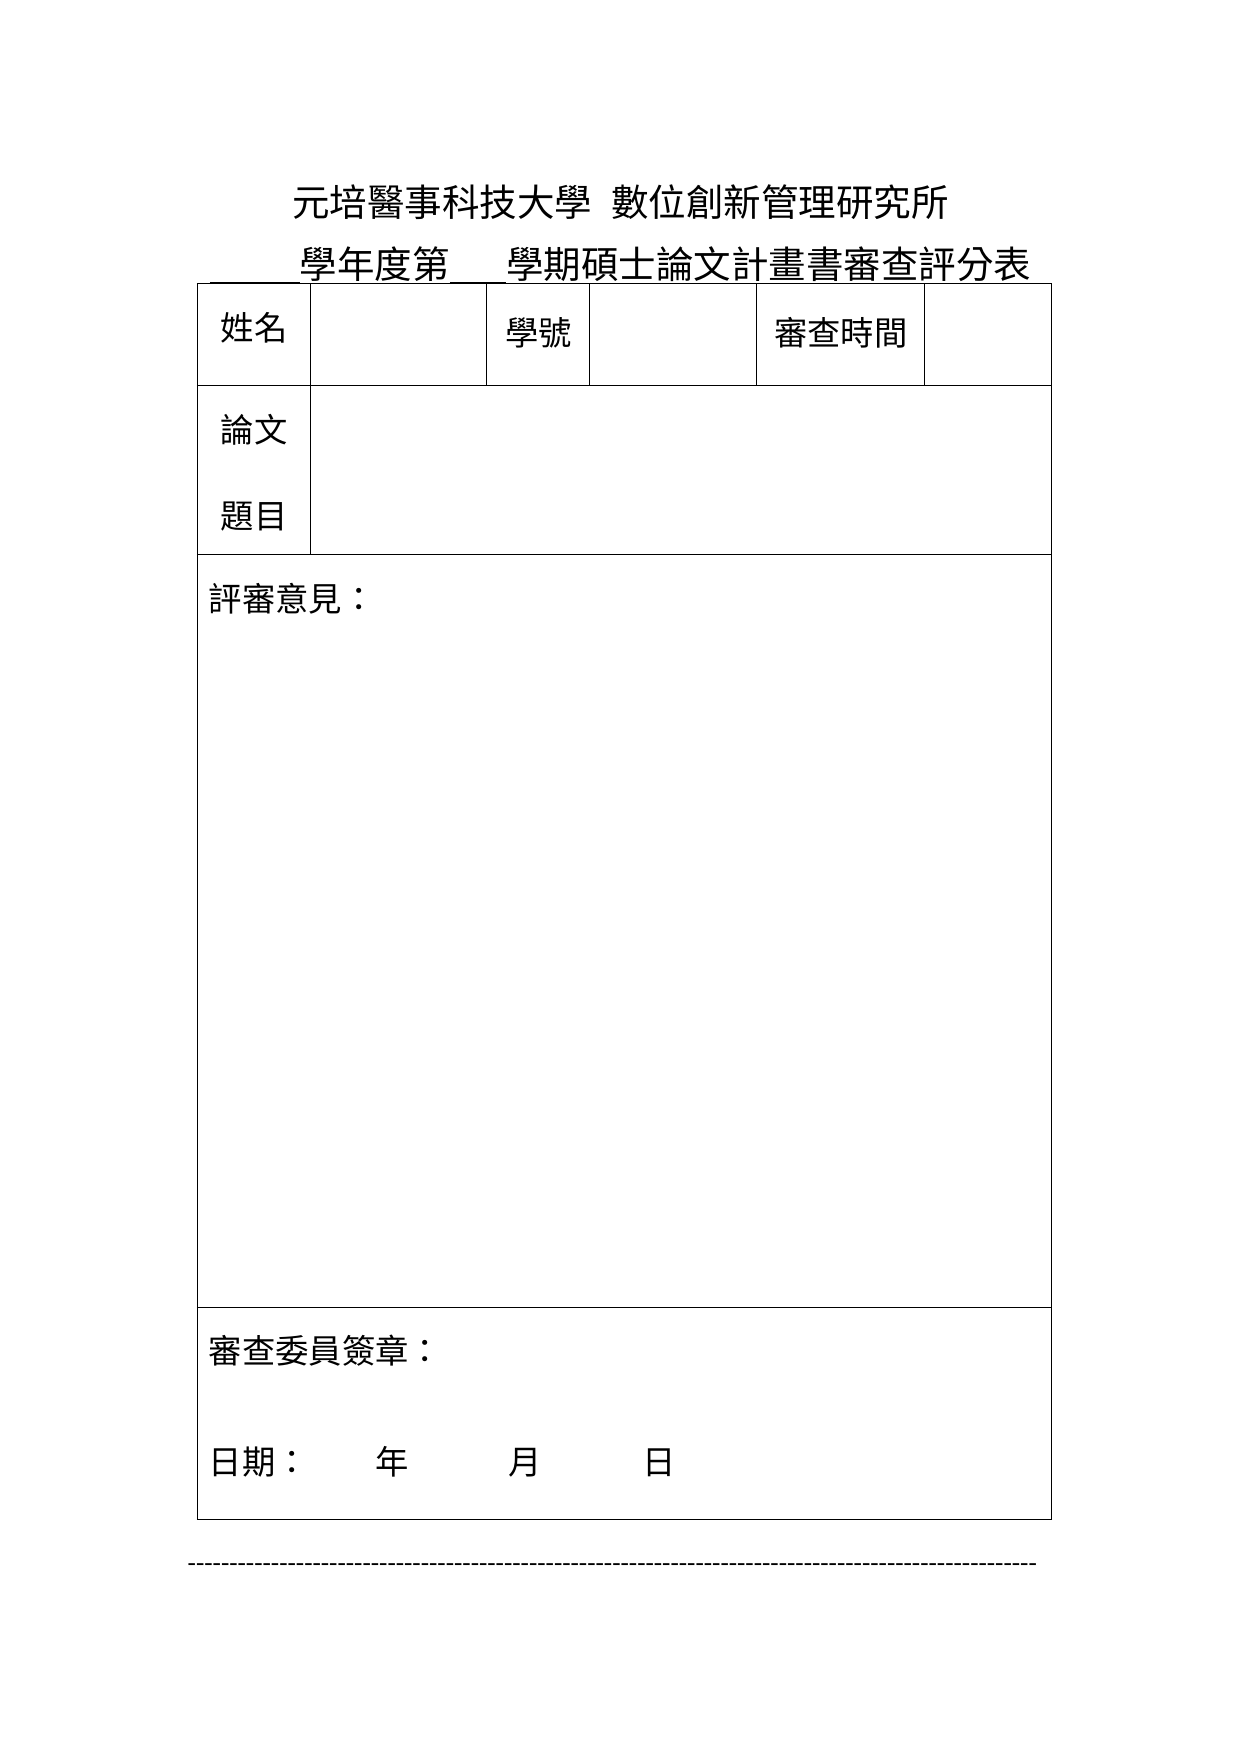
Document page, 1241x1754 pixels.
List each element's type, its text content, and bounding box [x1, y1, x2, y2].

text 元培醫事科技大學 數位創新管理研究所 [187, 158, 1053, 221]
table_header [590, 284, 756, 385]
text 學年度第 學期碩士論文計畫書審查評分表 [187, 221, 1053, 283]
text ------------------------------------------------------------------------------------------------------ [187, 1520, 1053, 1583]
table_cell [311, 386, 1051, 554]
table_cell 評審意見： [198, 555, 1051, 1307]
table_cell 審查委員簽章： 日期： 年 月 日 [198, 1308, 1051, 1519]
table_header [925, 284, 1051, 385]
table_header 姓名 [198, 284, 310, 385]
table_header 學號 [487, 284, 589, 385]
table_header 審查時間 [757, 284, 924, 385]
table_header [311, 284, 486, 385]
table_cell 論文 題目 [198, 386, 310, 554]
